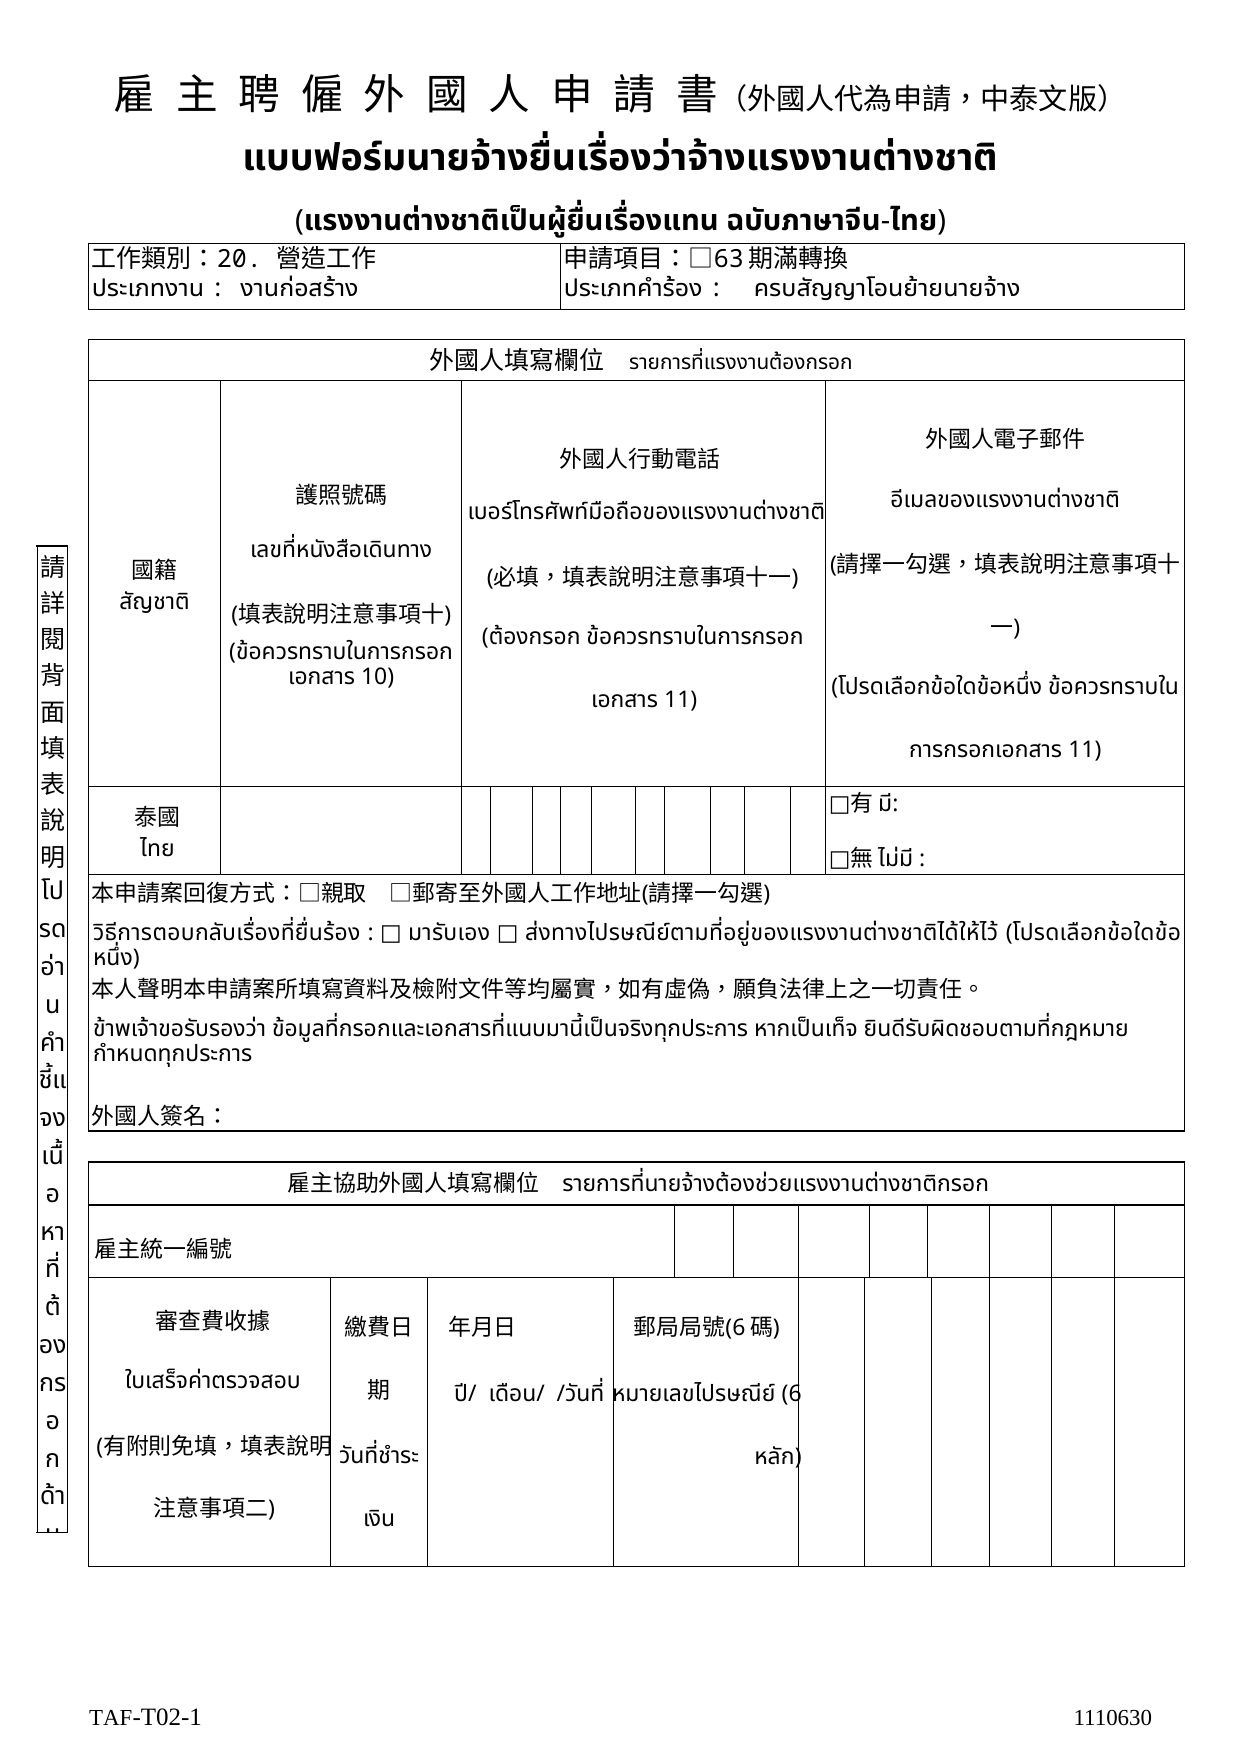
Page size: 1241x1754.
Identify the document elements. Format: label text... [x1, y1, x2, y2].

table_header 申請項目：□63期滿轉換 ประเภทคำร้อง : ครบสัญญาโอนย้ายนายจ้าง [561, 244, 1184, 308]
table_cell 外國人填寫欄位 รายการที่แรงงานต้องกรอก [89, 340, 1184, 380]
table_cell [865, 1278, 931, 1566]
table_cell [799, 1278, 864, 1566]
table_cell [665, 787, 710, 874]
table_cell 雇主協助外國人填寫欄位 รายการที่นายจ้างต้องช่วยแรงงานต่างชาติกรอก [89, 1163, 1184, 1204]
table_cell [1052, 1278, 1114, 1566]
table_cell [791, 787, 825, 874]
table_cell 護照號碼 เลขที่หนังสือเดินทาง (填表說明注意事項十) (ข้อควรทราบในการกรอกเอกสาร 10) [221, 381, 461, 786]
table_cell 郵局局號(6碼) หมายเลขไปรษณีย์ (6 หลัก) [614, 1278, 798, 1566]
table_cell [675, 1206, 733, 1277]
table_header 工作類別：20. 營造工作 ประเภทงาน : งานก่อสร้าง [89, 244, 560, 308]
table_cell 本申請案回復方式：□親取 □郵寄至外國人工作地址(請擇一勾選) วิธีการตอบกลับเรื่องที่ยื่นร้อง : □ มารับเอง □ ส่งทางไปรษณีย์ตามที่อยู่ของแรงงานต่างชาติได้ให้ไว้ (โปรดเลือกข้อใดข้อหนึ่ง) 本人聲明本申請案所填寫資料及檢附文件等均屬實，如有虛偽，願負法律上之一切責任。 ข้าพเจ้าขอรับรองว่า ข้อมูลที่กรอกและเอกสารที่แนบมานี้เป็นจริงทุกประการ หากเป็นเท็จ ยินดีรับผิดชอบตามที่กฎหมายกำหนดทุกประการ 外國人簽名： แรงงานต่างชาติลงนาม: [38, 547, 67, 1532]
table_cell [89, 1132, 1184, 1161]
table_cell 外國人電子郵件 อีเมลของแรงงานต่างชาติ (請擇一勾選，填表說明注意事項十一) (โปรดเลือกข้อใดข้อหนึ่ง ข้อควรทราบในการกรอกเอกสาร 11) [826, 381, 1184, 786]
table_cell [592, 787, 635, 874]
table_cell [561, 787, 591, 874]
table_cell 雇主統一編號 เลขประจำตัวผู้เสียภาษีของนายจ้าง [89, 1206, 674, 1277]
table_cell 外國人行動電話 เบอร์โทรศัพท์มือถือของแรงงานต่างชาติ (必填，填表說明注意事項十一) (ต้องกรอก ข้อควรทราบในการกรอกเอกสาร 11) [462, 381, 825, 786]
table_cell [870, 1206, 927, 1277]
text (แรงงานต่างชาติเป็นผู้ยื่นเรื่องแทน ฉบับภาษาจีน-ไทย) [89, 180, 1152, 242]
text แบบฟอร์มนายจ้างยื่นเรื่องว่าจ้างแรงงานต่างชาติ [89, 117, 1152, 180]
table_cell 國籍 สัญชาติ [89, 381, 220, 786]
table_cell [462, 787, 490, 874]
table_cell [636, 787, 664, 874]
table_cell 繳費日期 วันที่ชำระเงิน [331, 1278, 427, 1566]
text 雇 主 聘 僱 外 國 人 申 請 書（外國人代為申請，中泰文版） [89, 76, 1151, 117]
table_cell [491, 787, 532, 874]
table_cell [928, 1206, 989, 1277]
table_cell [711, 787, 744, 874]
table_cell [221, 787, 461, 874]
table_cell [990, 1206, 1051, 1277]
table_cell [89, 310, 1184, 339]
table_cell □有มี: □無ไม่มี : [826, 787, 1184, 874]
table_cell 泰國 ไทย [89, 787, 220, 874]
table_cell [533, 787, 560, 874]
table_cell 年月日 ปี/ เดือน/ /วันที่ [428, 1278, 613, 1566]
table_cell [990, 1278, 1051, 1566]
table_cell [745, 787, 790, 874]
table_cell [734, 1206, 798, 1277]
table_cell [799, 1206, 869, 1277]
table_cell [1115, 1206, 1184, 1277]
table_cell 審查費收據 ใบเสร็จค่าตรวจสอบ (有附則免填，填表說明 注意事項二) (กรณีที่แนบแล้วไม่ต้องกรอก ข้อควรทราบในการกรอกเอกสาร 2) [89, 1278, 330, 1566]
table_cell [1052, 1206, 1114, 1277]
table_cell 本申請案回復方式：□親取 □郵寄至外國人工作地址(請擇一勾選) วิธีการตอบกลับเรื่องที่ยื่นร้อง : □ มารับเอง □ ส่งทางไปรษณีย์ตามที่อยู่ของแรงงานต่างชาติได้ให้ไว้ (โปรดเลือกข้อใดข้อหนึ่ง) 本人聲明本申請案所填寫資料及檢附文件等均屬實，如有虛偽，願負法律上之一切責任。 ข้าพเจ้าขอรับรองว่า ข้อมูลที่กรอกและเอกสารที่แนบมานี้เป็นจริงทุกประการ หากเป็นเท็จ ยินดีรับผิดชอบตามที่กฎหมายกำหนดทุกประการ 外國人簽名： แรงงานต่างชาติลงนาม: [89, 875, 1184, 1130]
table_cell [1115, 1278, 1184, 1566]
table_cell [932, 1278, 989, 1566]
